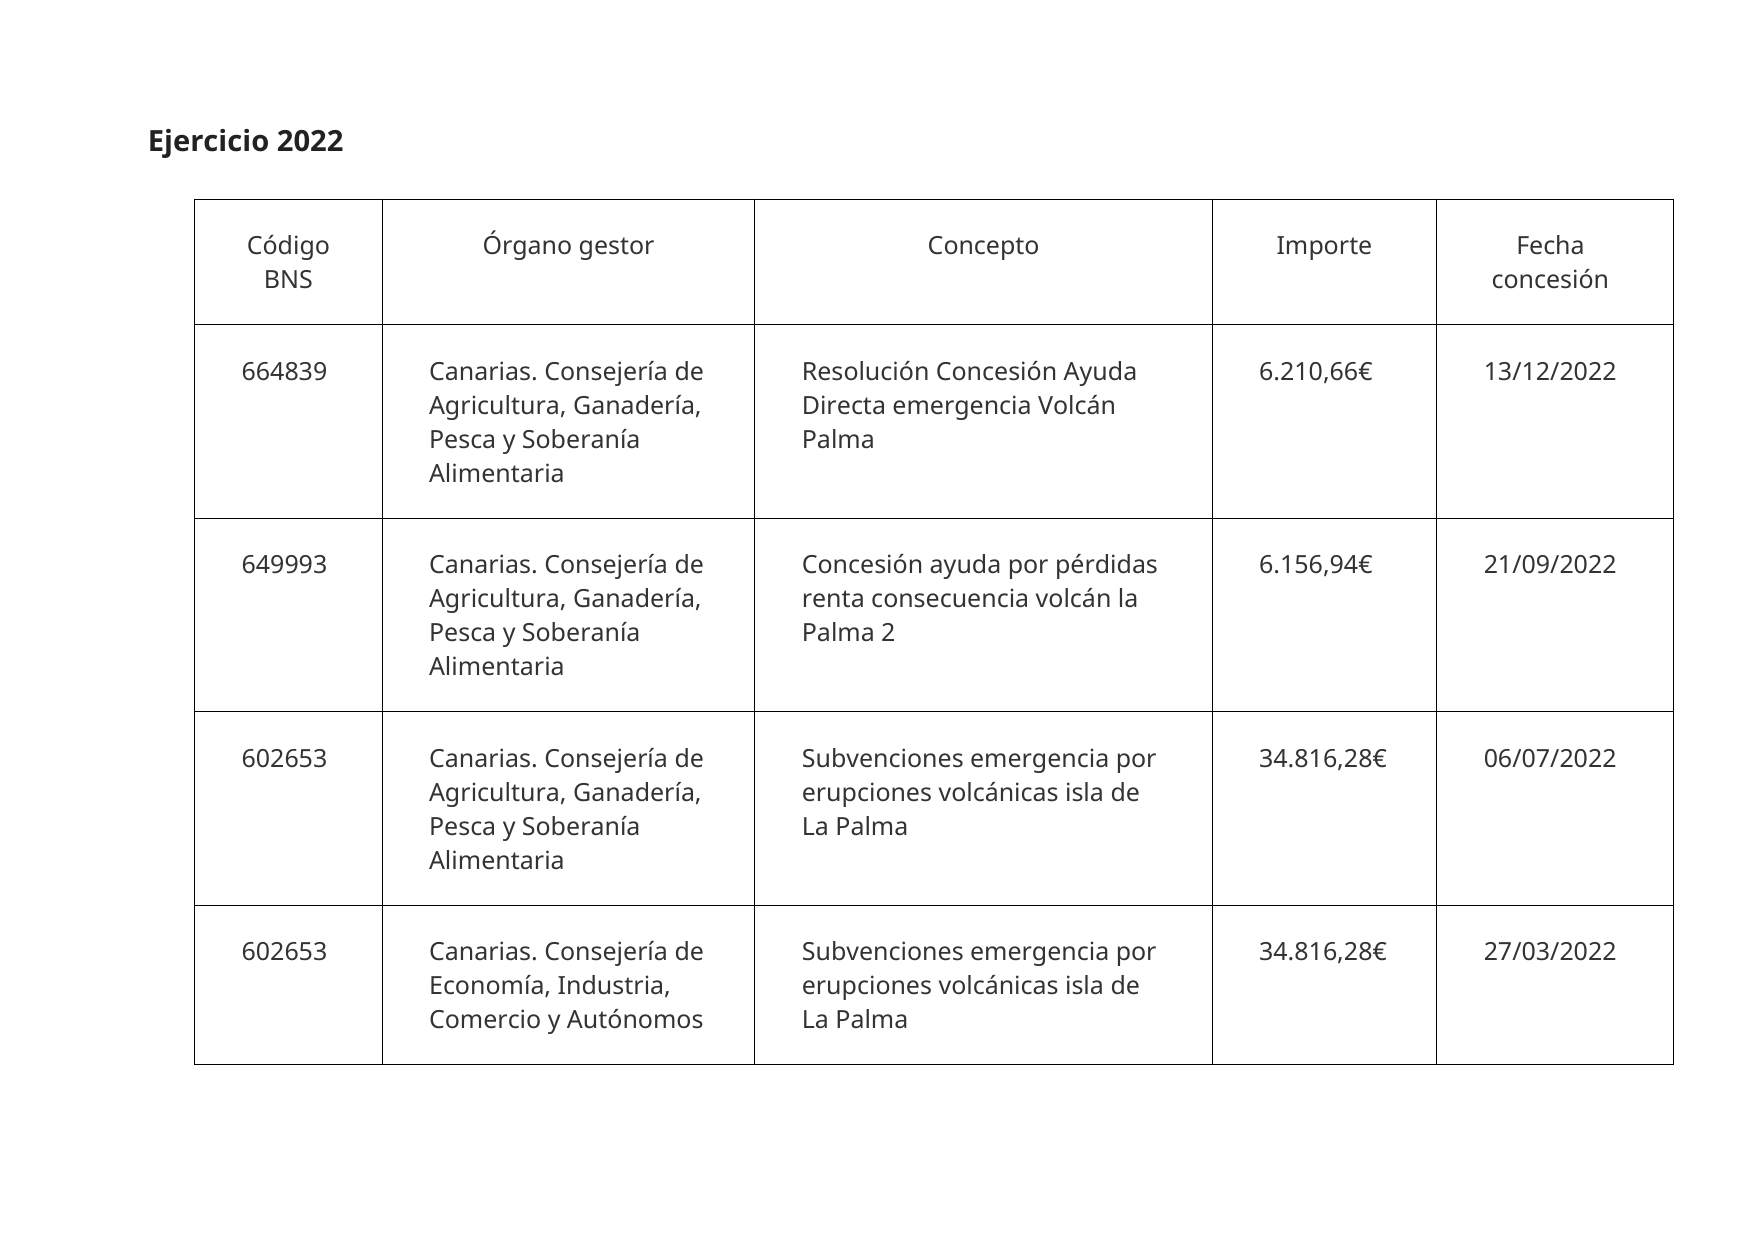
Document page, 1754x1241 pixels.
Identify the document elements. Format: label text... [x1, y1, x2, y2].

table_cell 6.210,66€ [1213, 325, 1436, 518]
table_cell 06/07/2022 [1437, 712, 1673, 905]
table_cell Subvenciones emergencia por erupciones volcánicas isla de La Palma [755, 906, 1212, 1064]
table_cell Canarias. Consejería de Economía, Industria, Comercio y Autónomos [383, 906, 754, 1064]
table_cell 21/09/2022 [1437, 519, 1673, 711]
table_cell 27/03/2022 [1437, 906, 1673, 1064]
table_cell 649993 [195, 519, 382, 711]
table_cell Canarias. Consejería de Agricultura, Ganadería, Pesca y Soberanía Alimentaria [383, 519, 754, 711]
table_cell Subvenciones emergencia por erupciones volcánicas isla de La Palma [755, 712, 1212, 905]
table_header Concepto [755, 200, 1212, 324]
table_header Fecha concesión [1437, 200, 1673, 324]
table_cell 602653 [195, 906, 382, 1064]
table_header Órgano gestor [383, 200, 754, 324]
table_header Importe [1213, 200, 1436, 324]
table_cell 34.816,28€ [1213, 712, 1436, 905]
table_cell Concesión ayuda por pérdidas renta consecuencia volcán la Palma 2 [755, 519, 1212, 711]
table_cell 34.816,28€ [1213, 906, 1436, 1064]
table_cell 664839 [195, 325, 382, 518]
table_cell Resolución Concesión Ayuda Directa emergencia Volcán Palma [755, 325, 1212, 518]
table_cell 6.156,94€ [1213, 519, 1436, 711]
table_cell 602653 [195, 712, 382, 905]
subtitle Ejercicio 2022 [148, 120, 1606, 159]
table_cell Canarias. Consejería de Agricultura, Ganadería, Pesca y Soberanía Alimentaria [383, 325, 754, 518]
table_cell 13/12/2022 [1437, 325, 1673, 518]
table_cell Canarias. Consejería de Agricultura, Ganadería, Pesca y Soberanía Alimentaria [383, 712, 754, 905]
table_header Código BNS [195, 200, 382, 324]
